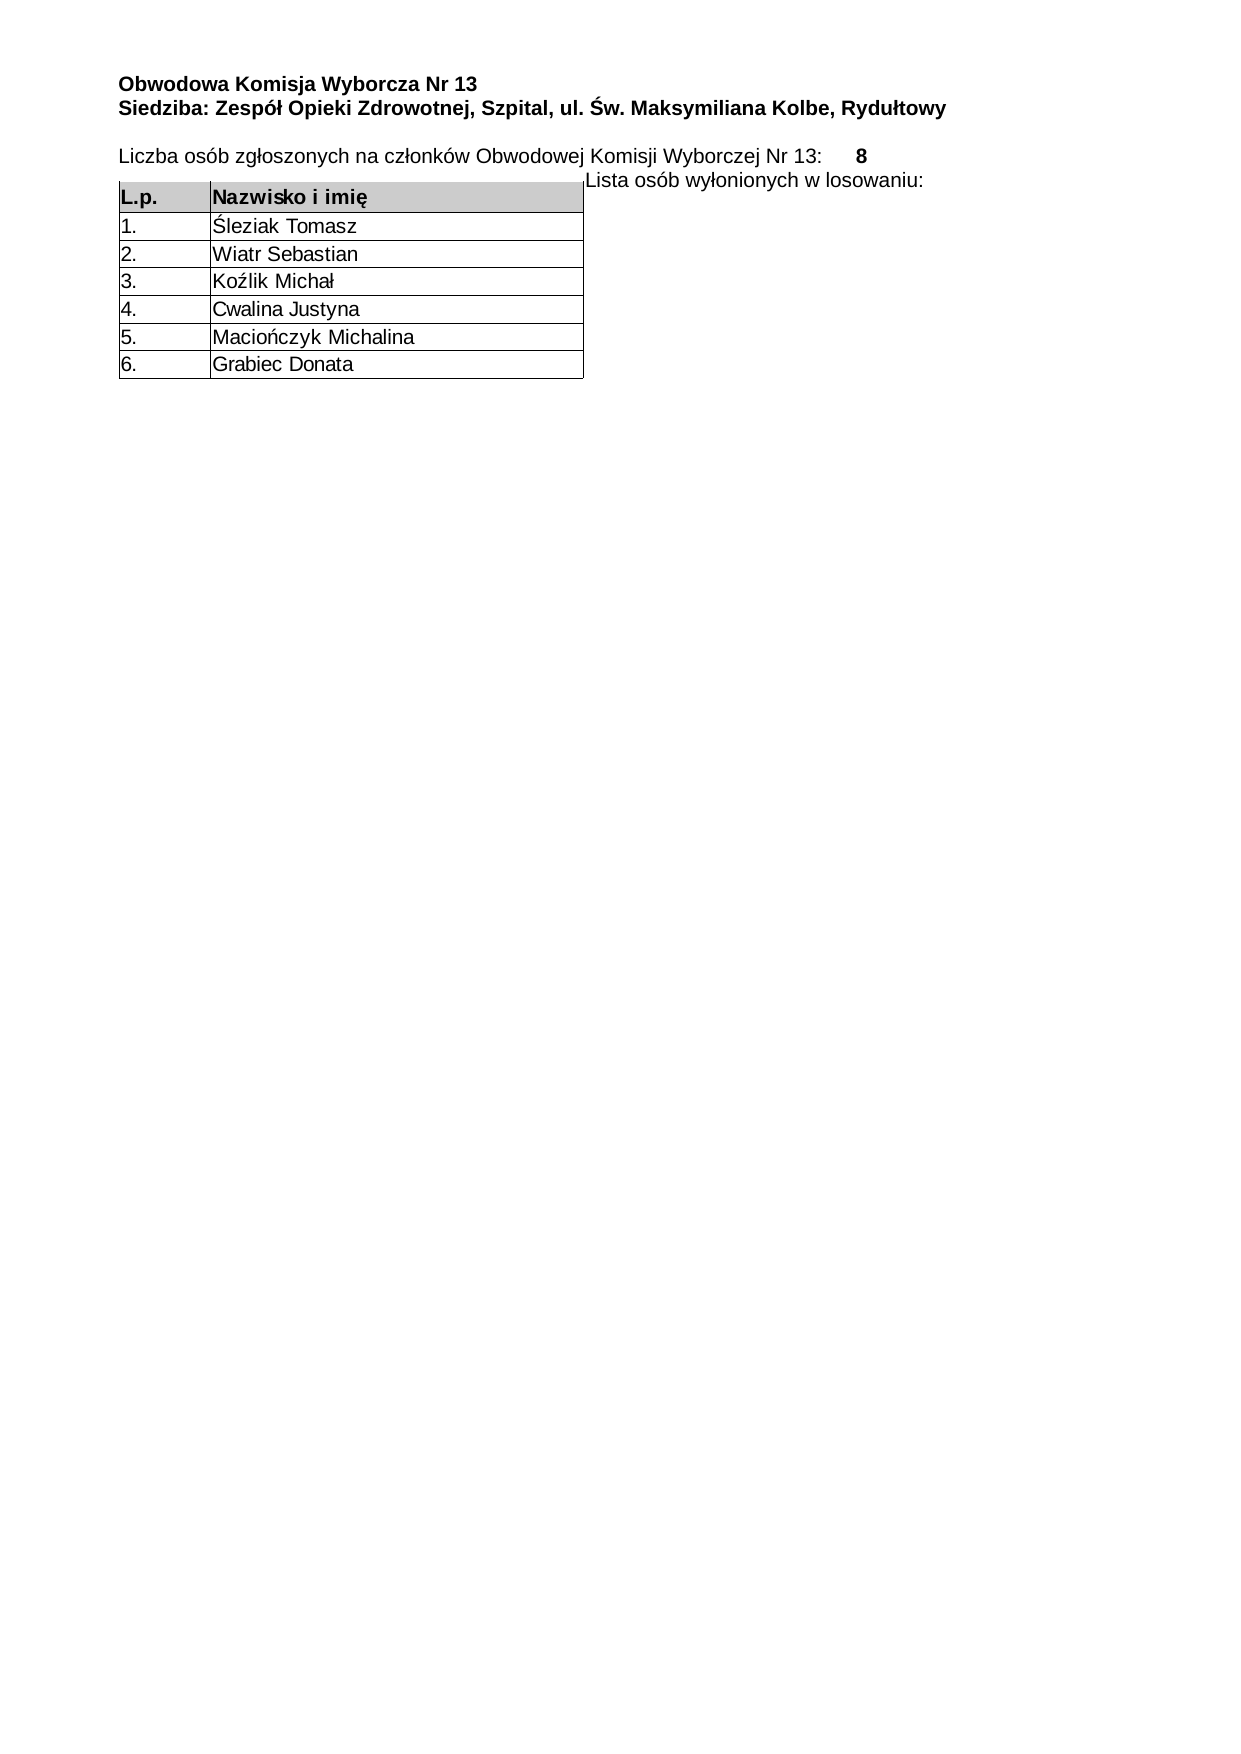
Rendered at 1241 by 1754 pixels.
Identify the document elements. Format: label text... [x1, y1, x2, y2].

text Lista osób wyłonionych w losowaniu: [118, 168, 1122, 192]
text Siedziba: Zespół Opieki Zdrowotnej, Szpital, ul. Św. Maksymiliana Kolbe, Rydułtowy [118, 96, 1122, 120]
text Liczba osób zgłoszonych na członków Obwodowej Komisji Wyborczej Nr 13: 8 [118, 144, 1122, 168]
text Obwodowa Komisja Wyborcza Nr 13 [118, 72, 1122, 96]
